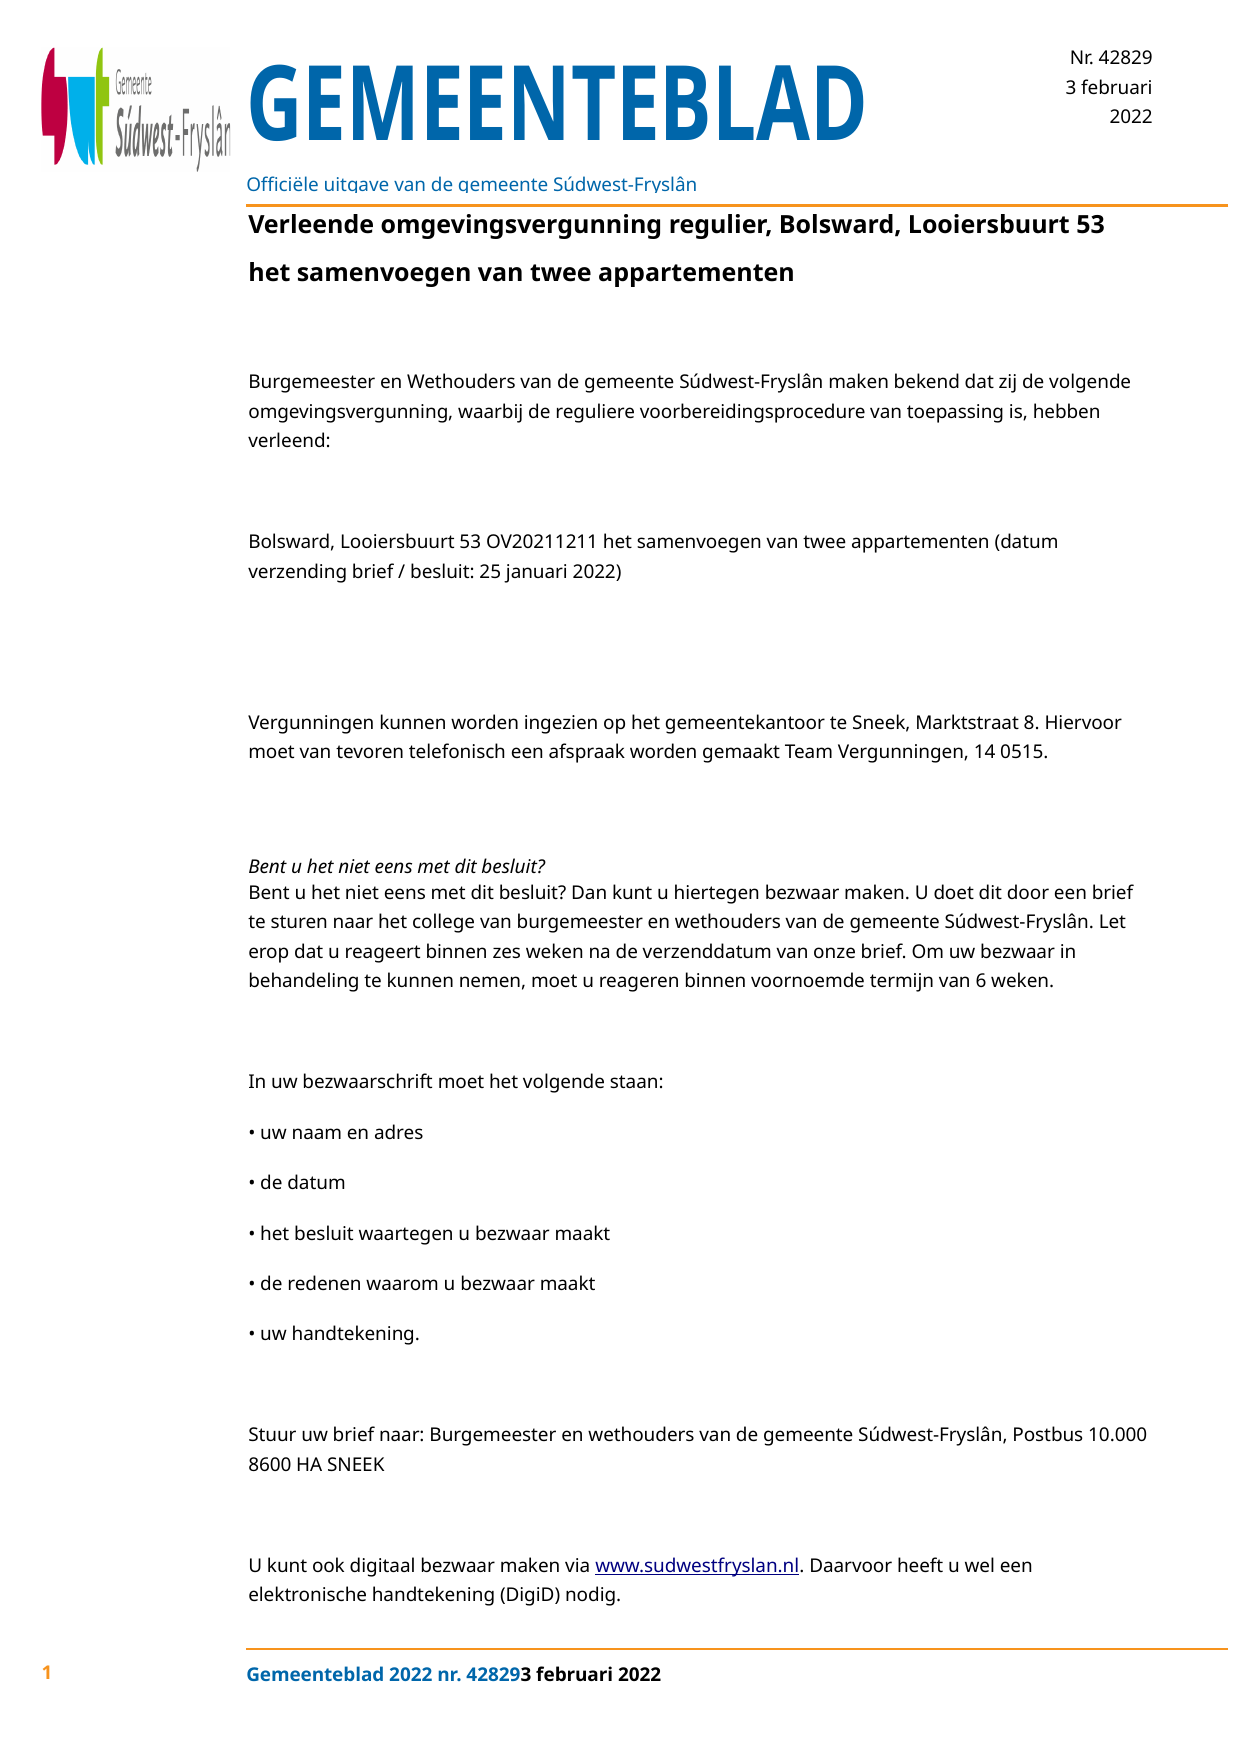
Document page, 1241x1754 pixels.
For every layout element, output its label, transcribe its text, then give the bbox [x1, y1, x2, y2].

text • uw naam en adres [248, 1119, 1152, 1144]
text Verleende omgevingsvergunning regulier, Bolsward, Looiersbuurt 53 het samenvoegen van twee appartementen [248, 207, 1152, 288]
text Vergunningen kunnen worden ingezien op het gemeentekantoor te Sneek, Marktstraat 8. Hiervoor moet van tevoren telefonisch een afspraak worden gemaakt Team Vergunningen, 14 0515. [248, 709, 1152, 764]
text Burgemeester en Wethouders van de gemeente Súdwest-Fryslân maken bekend dat zij de volgende omgevingsvergunning, waarbij de reguliere voorbereidingsprocedure van toepassing is, hebben verleend: [248, 368, 1152, 453]
text U kunt ook digitaal bezwaar maken via www.sudwestfryslan.nl. Daarvoor heeft u wel een elektronische handtekening (DigiD) nodig. [248, 1552, 1152, 1607]
text Bolsward, Looiersbuurt 53 OV20211211 het samenvoegen van twee appartementen (datum verzending brief / besluit: 25 januari 2022) [248, 528, 1152, 584]
text Bent u het niet eens met dit besluit? [248, 853, 1152, 879]
text • het besluit waartegen u bezwaar maakt [248, 1220, 1152, 1245]
text Bent u het niet eens met dit besluit? Dan kunt u hiertegen bezwaar maken. U doet dit door een brief te sturen naar het college van burgemeester en wethouders van de gemeente Súdwest-Fryslân. Let erop dat u reageert binnen zes weken na de verzenddatum van onze brief. Om uw bezwaar in behandeling te kunnen nemen, moet u reageren binnen voornoemde termijn van 6 weken. [248, 879, 1152, 993]
text In uw bezwaarschrift moet het volgende staan: [248, 1068, 1152, 1094]
text Stuur uw brief naar: Burgemeester en wethouders van de gemeente Súdwest-Fryslân, Postbus 10.000 8600 HA SNEEK [248, 1421, 1152, 1477]
text • uw handtekening. [248, 1321, 1152, 1346]
picture [41, 47, 231, 172]
text • de datum [248, 1169, 1152, 1195]
text • de redenen waarom u bezwaar maakt [248, 1270, 1152, 1296]
